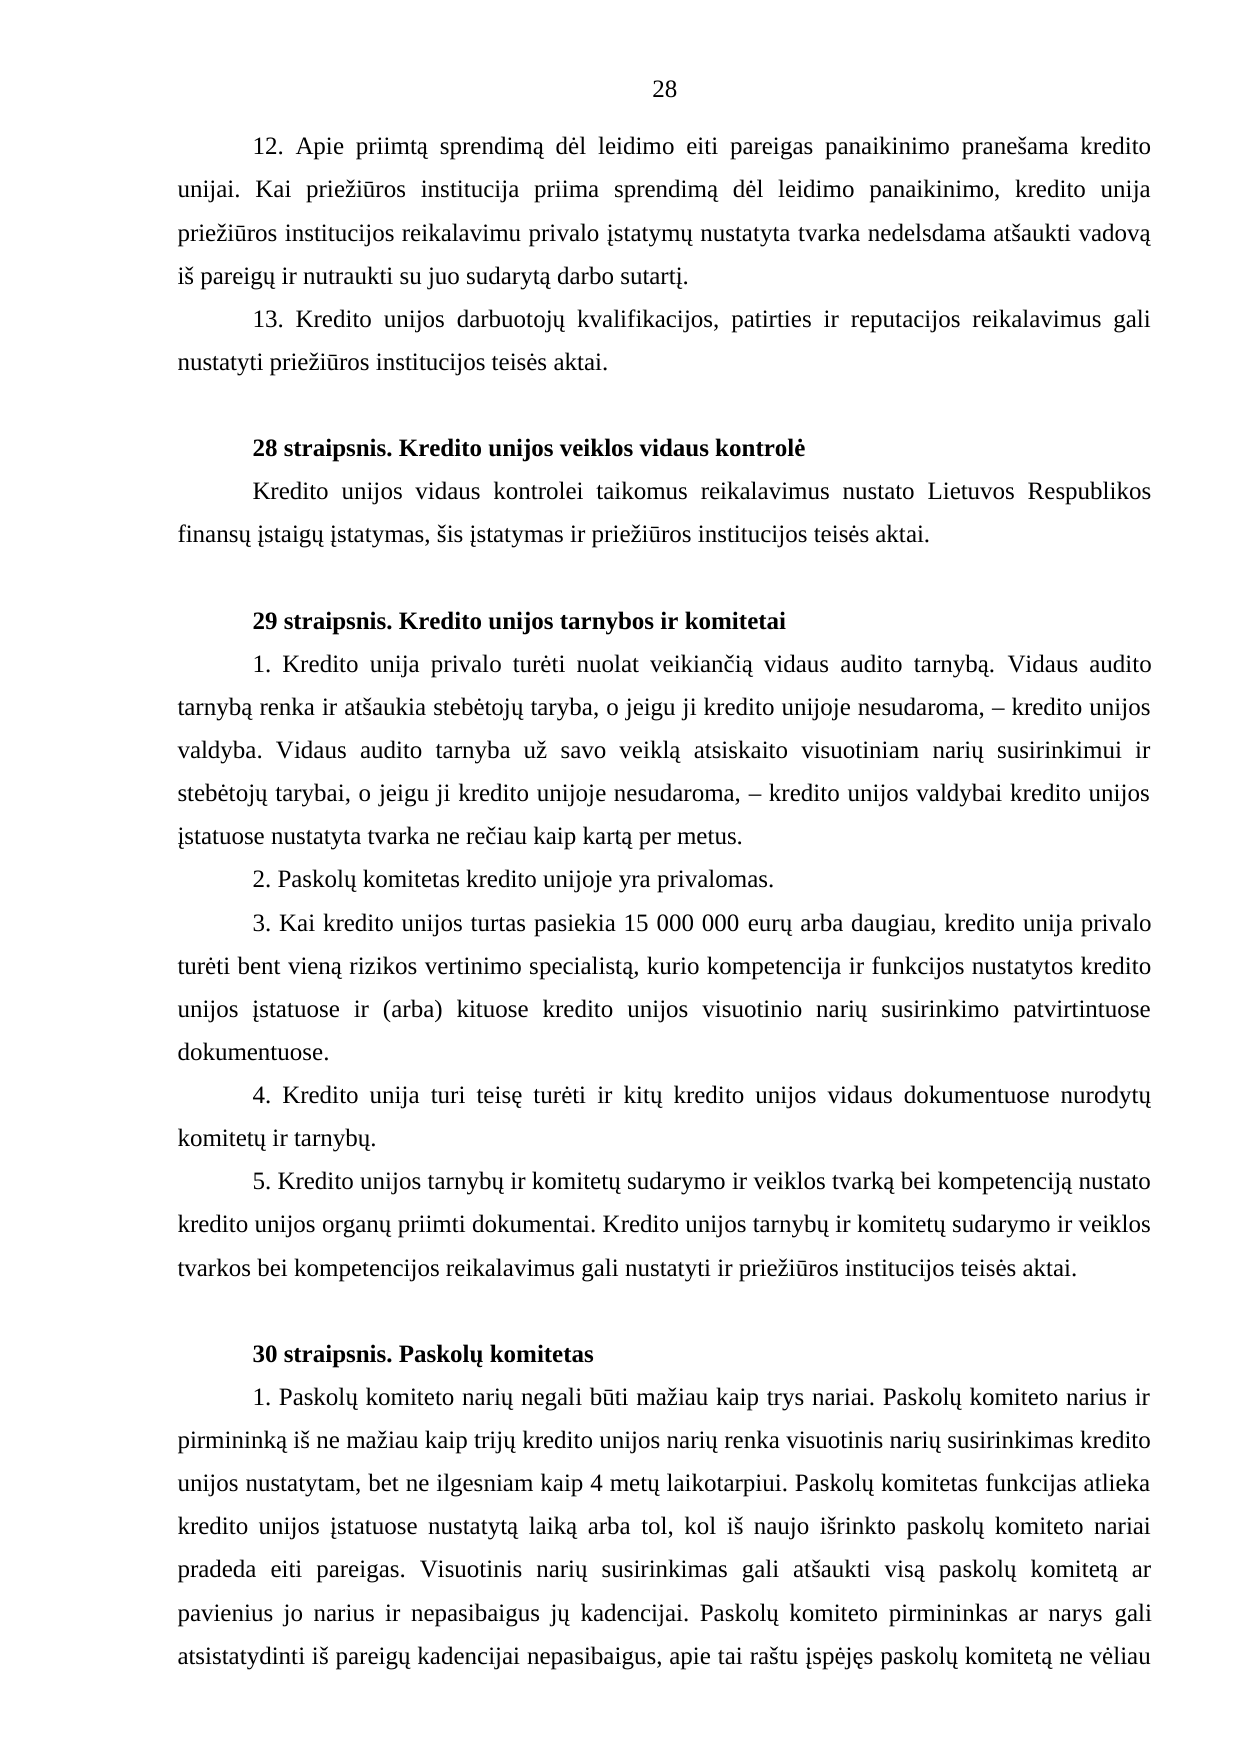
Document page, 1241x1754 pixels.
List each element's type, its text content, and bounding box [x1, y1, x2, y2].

text 1. Paskolų komiteto narių negali būti mažiau kaip trys nariai. Paskolų komiteto narius ir pirmininką iš ne mažiau kaip trijų kredito unijos narių renka visuotinis narių susirinkimas kredito unijos nustatytam, bet ne ilgesniam kaip 4 metų laikotarpiui. Paskolų komitetas funkcijas atlieka kredito unijos įstatuose nustatytą laiką arba tol, kol iš naujo išrinkto paskolų komiteto nariai pradeda eiti pareigas. Visuotinis narių susirinkimas gali atšaukti visą paskolų komitetą ar pavienius jo narius ir nepasibaigus jų kadencijai. Paskolų komiteto pirmininkas ar narys gali atsistatydinti iš pareigų kadencijai nepasibaigus, apie tai raštu įspėjęs paskolų komitetą ne vėliau [177, 1382, 1152, 1669]
text 1. Kredito unija privalo turėti nuolat veikiančią vidaus audito tarnybą. Vidaus audito tarnybą renka ir atšaukia stebėtojų taryba, o jeigu ji kredito unijoje nesudaroma, – kredito unijos valdyba. Vidaus audito tarnyba už savo veiklą atsiskaito visuotiniam narių susirinkimui ir stebėtojų tarybai, o jeigu ji kredito unijoje nesudaroma, – kredito unijos valdybai kredito unijos įstatuose nustatyta tvarka ne rečiau kaip kartą per metus. [177, 649, 1152, 850]
text 13. Kredito unijos darbuotojų kvalifikacijos, patirties ir reputacijos reikalavimus gali nustatyti priežiūros institucijos teisės aktai. [177, 304, 1152, 376]
text 2. Paskolų komitetas kredito unijoje yra privalomas. [177, 864, 1152, 893]
text 28 straipsnis. Kredito unijos veiklos vidaus kontrolė [177, 433, 1152, 462]
text Kredito unijos vidaus kontrolei taikomus reikalavimus nustato Lietuvos Respublikos finansų įstaigų įstatymas, šis įstatymas ir priežiūros institucijos teisės aktai. [177, 476, 1152, 548]
text 5. Kredito unijos tarnybų ir komitetų sudarymo ir veiklos tvarką bei kompetenciją nustato kredito unijos organų priimti dokumentai. Kredito unijos tarnybų ir komitetų sudarymo ir veiklos tvarkos bei kompetencijos reikalavimus gali nustatyti ir priežiūros institucijos teisės aktai. [177, 1166, 1152, 1281]
text 4. Kredito unija turi teisę turėti ir kitų kredito unijos vidaus dokumentuose nurodytų komitetų ir tarnybų. [177, 1080, 1152, 1152]
text 29 straipsnis. Kredito unijos tarnybos ir komitetai [177, 606, 1152, 634]
text 12. Apie priimtą sprendimą dėl leidimo eiti pareigas panaikinimo pranešama kredito unijai. Kai priežiūros institucija priima sprendimą dėl leidimo panaikinimo, kredito unija priežiūros institucijos reikalavimu privalo įstatymų nustatyta tvarka nedelsdama atšaukti vadovą iš pareigų ir nutraukti su juo sudarytą darbo sutartį. [177, 131, 1152, 289]
text 30 straipsnis. Paskolų komitetas [177, 1339, 1152, 1368]
text 3. Kai kredito unijos turtas pasiekia 15 000 000 eurų arba daugiau, kredito unija privalo turėti bent vieną rizikos vertinimo specialistą, kurio kompetencija ir funkcijos nustatytos kredito unijos įstatuose ir (arba) kituose kredito unijos visuotinio narių susirinkimo patvirtintuose dokumentuose. [177, 908, 1152, 1066]
